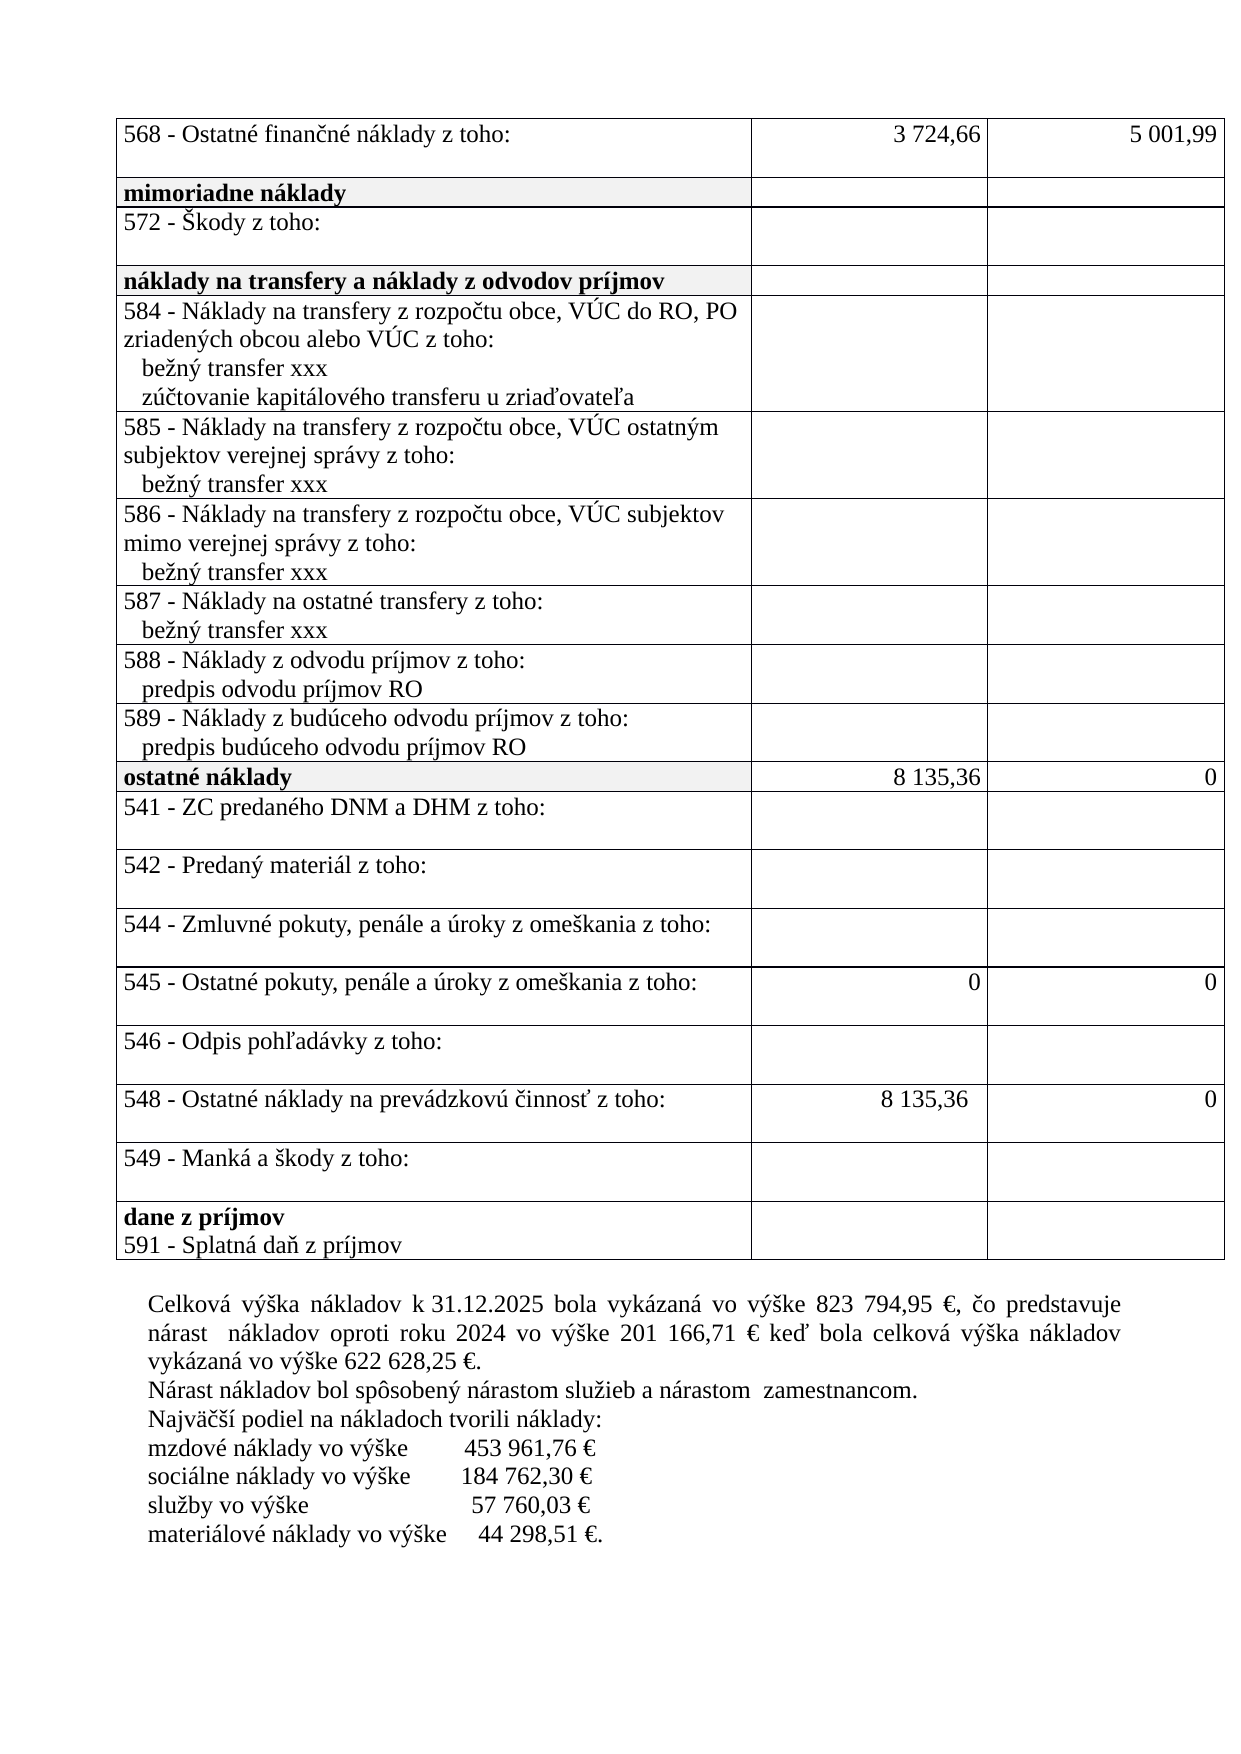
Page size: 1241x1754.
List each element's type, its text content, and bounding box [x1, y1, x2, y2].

table_cell 0 [752, 968, 987, 1025]
table_cell 542 - Predaný materiál z toho: [117, 850, 751, 908]
table_cell 586 - Náklady na transfery z rozpočtu obce, VÚC subjektov mimo verejnej správy z toho: bežný transfer xxx [117, 499, 751, 585]
table_cell 544 - Zmluvné pokuty, penále a úroky z omeškania z toho: [117, 909, 751, 966]
table_cell [752, 1202, 987, 1259]
table_cell [988, 412, 1224, 498]
table_cell [752, 909, 987, 966]
table_cell [752, 1026, 987, 1083]
table_cell [988, 704, 1224, 761]
table_cell [752, 296, 987, 411]
table_cell [988, 178, 1224, 206]
table_cell [752, 1143, 987, 1201]
table_cell [988, 1026, 1224, 1083]
text mzdové náklady vo výške 453 961,76 € [148, 1433, 1122, 1461]
table_cell 3 724,66 [752, 119, 987, 177]
text Najväčší podiel na nákladoch tvorili náklady: [148, 1404, 1122, 1433]
table_cell 546 - Odpis pohľadávky z toho: [117, 1026, 751, 1083]
table_cell 568 - Ostatné finančné náklady z toho: [117, 119, 751, 177]
text Nárast nákladov bol spôsobený nárastom služieb a nárastom zamestnancom. [148, 1375, 1122, 1404]
table_cell [988, 909, 1224, 966]
table_cell [988, 850, 1224, 908]
table_cell [752, 266, 987, 295]
table_cell [752, 499, 987, 585]
table_cell [752, 792, 987, 849]
table_cell 0 [988, 762, 1224, 791]
table_cell [988, 1143, 1224, 1201]
table_cell [988, 1202, 1224, 1259]
text materiálové náklady vo výške 44 298,51 €. [148, 1519, 1122, 1548]
table_cell ostatné náklady [117, 762, 751, 791]
table_cell [988, 792, 1224, 849]
table_cell náklady na transfery a náklady z odvodov príjmov [117, 266, 751, 295]
table_cell [752, 586, 987, 644]
table_cell 0 [988, 1085, 1224, 1142]
text sociálne náklady vo výške 184 762,30 € [148, 1461, 1122, 1490]
table_cell 0 [988, 968, 1224, 1025]
table_cell 588 - Náklady z odvodu príjmov z toho: predpis odvodu príjmov RO [117, 645, 751, 702]
table_cell [988, 645, 1224, 702]
table_cell [752, 412, 987, 498]
table_cell [752, 850, 987, 908]
table_cell 585 - Náklady na transfery z rozpočtu obce, VÚC ostatným subjektov verejnej správy z toho: bežný transfer xxx [117, 412, 751, 498]
table_cell 584 - Náklady na transfery z rozpočtu obce, VÚC do RO, PO zriadených obcou alebo VÚC z toho: bežný transfer xxx zúčtovanie kapitálového transferu u zriaďovateľa [117, 296, 751, 411]
table_cell [752, 208, 987, 265]
text služby vo výške 57 760,03 € [148, 1490, 1122, 1519]
table_cell [988, 499, 1224, 585]
table_cell [988, 586, 1224, 644]
table_cell [752, 704, 987, 761]
table_cell [988, 208, 1224, 265]
table_cell 589 - Náklady z budúceho odvodu príjmov z toho: predpis budúceho odvodu príjmov RO [117, 704, 751, 761]
table_cell 541 - ZC predaného DNM a DHM z toho: [117, 792, 751, 849]
table_cell [752, 178, 987, 206]
table_cell [988, 296, 1224, 411]
table_cell 587 - Náklady na ostatné transfery z toho: bežný transfer xxx [117, 586, 751, 644]
table_cell dane z príjmov 591 - Splatná daň z príjmov [117, 1202, 751, 1259]
table_cell 8 135,36 [752, 762, 987, 791]
table_cell 549 - Manká a škody z toho: [117, 1143, 751, 1201]
table_cell 8 135,36 [752, 1085, 987, 1142]
text Celková výška nákladov k 31.12.2025 bola vykázaná vo výške 823 794,95 €, čo predstavuje nárast nákladov oproti roku 2024 vo výške 201 166,71 € keď bola celková výška nákladov vykázaná vo výške 622 628,25 €. [148, 1289, 1122, 1375]
table_cell mimoriadne náklady [117, 178, 751, 206]
table_cell 545 - Ostatné pokuty, penále a úroky z omeškania z toho: [117, 968, 751, 1025]
table_cell [988, 266, 1224, 295]
table_cell 572 - Škody z toho: [117, 208, 751, 265]
table_cell 548 - Ostatné náklady na prevádzkovú činnosť z toho: [117, 1085, 751, 1142]
table_cell 5 001,99 [988, 119, 1224, 177]
table_cell [752, 645, 987, 702]
